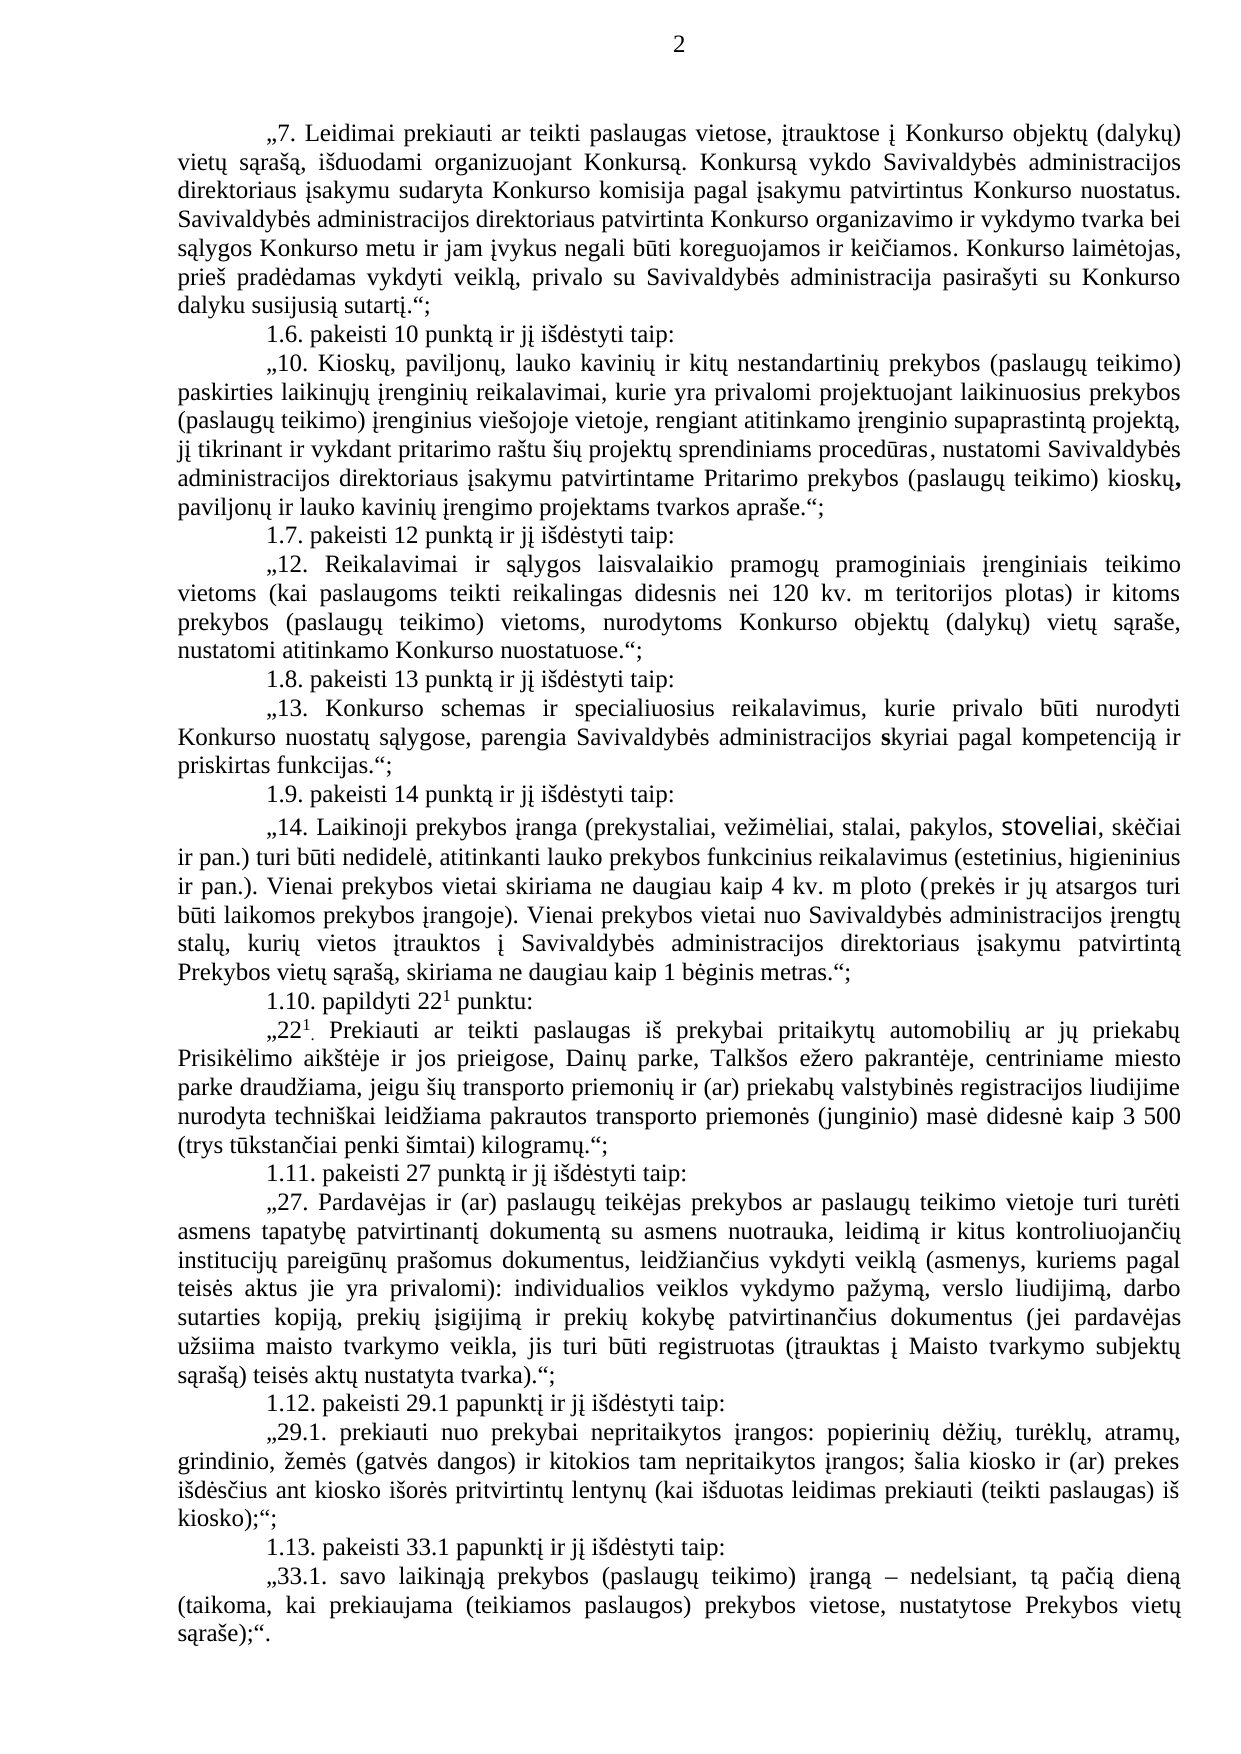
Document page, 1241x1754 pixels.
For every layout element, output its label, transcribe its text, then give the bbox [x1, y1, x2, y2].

text „221. Prekiauti ar teikti paslaugas iš prekybai pritaikytų automobilių ar jų priekabų Prisikėlimo aikštėje ir jos prieigose, Dainų parke, Talkšos ežero pakrantėje, centriniame miesto parke draudžiama, jeigu šių transporto priemonių ir (ar) priekabų valstybinės registracijos liudijime nurodyta techniškai leidžiama pakrautos transporto priemonės (junginio) masė didesnė kaip 3 500 (trys tūkstančiai penki šimtai) kilogramų.“; [177, 1015, 1181, 1158]
text 1.12. pakeisti 29.1 papunktį ir jį išdėstyti taip: [177, 1388, 1181, 1417]
text 1.9. pakeisti 14 punktą ir jį išdėstyti taip: [177, 779, 1181, 808]
text 1.10. papildyti 221 punktu: [177, 986, 1181, 1015]
text 1.6. pakeisti 10 punktą ir jį išdėstyti taip: [177, 319, 1181, 348]
text 1.13. pakeisti 33.1 papunktį ir jį išdėstyti taip: [177, 1532, 1181, 1561]
text 1.7. pakeisti 12 punktą ir jį išdėstyti taip: [177, 521, 1181, 549]
text „13. Konkurso schemas ir specialiuosius reikalavimus, kurie privalo būti nurodyti Konkurso nuostatų sąlygose, parengia Savivaldybės administracijos skyriai pagal kompetenciją ir priskirtas funkcijas.“; [177, 693, 1181, 779]
text 1.11. pakeisti 27 punktą ir jį išdėstyti taip: [177, 1158, 1181, 1187]
text „12. Reikalavimai ir sąlygos laisvalaikio pramogų pramoginiais įrenginiais teikimo vietoms (kai paslaugoms teikti reikalingas didesnis nei 120 kv. m teritorijos plotas) ir kitoms prekybos (paslaugų teikimo) vietoms, nurodytoms Konkurso objektų (dalykų) vietų sąraše, nustatomi atitinkamo Konkurso nuostatuose.“; [177, 549, 1181, 664]
text „33.1. savo laikinąją prekybos (paslaugų teikimo) įrangą – nedelsiant, tą pačią dieną (taikoma, kai prekiaujama (teikiamos paslaugos) prekybos vietose, nustatytose Prekybos vietų sąraše);“. [177, 1561, 1181, 1647]
text „29.1. prekiauti nuo prekybai nepritaikytos įrangos: popierinių dėžių, turėklų, atramų, grindinio, žemės (gatvės dangos) ir kitokios tam nepritaikytos įrangos; šalia kiosko ir (ar) prekes išdėsčius ant kiosko išorės pritvirtintų lentynų (kai išduotas leidimas prekiauti (teikti paslaugas) iš kiosko);“; [177, 1417, 1181, 1532]
text „14. Laikinoji prekybos įranga (prekystaliai, vežimėliai, stalai, pakylos, stoveliai, skėčiai ir pan.) turi būti nedidelė, atitinkanti lauko prekybos funkcinius reikalavimus (estetinius, higieninius ir pan.). Vienai prekybos vietai skiriama ne daugiau kaip 4 kv. m ploto (prekės ir jų atsargos turi būti laikomos prekybos įrangoje). Vienai prekybos vietai nuo Savivaldybės administracijos įrengtų stalų, kurių vietos įtrauktos į Savivaldybės administracijos direktoriaus įsakymu patvirtintą Prekybos vietų sąrašą, skiriama ne daugiau kaip 1 bėginis metras.“; [177, 808, 1181, 986]
text „10. Kioskų, paviljonų, lauko kavinių ir kitų nestandartinių prekybos (paslaugų teikimo) paskirties laikinųjų įrenginių reikalavimai, kurie yra privalomi projektuojant laikinuosius prekybos (paslaugų teikimo) įrenginius viešojoje vietoje, rengiant atitinkamo įrenginio supaprastintą projektą, jį tikrinant ir vykdant pritarimo raštu šių projektų sprendiniams procedūras, nustatomi Savivaldybės administracijos direktoriaus įsakymu patvirtintame Pritarimo prekybos (paslaugų teikimo) kioskų, paviljonų ir lauko kavinių įrengimo projektams tvarkos apraše.“; [177, 348, 1181, 521]
text „27. Pardavėjas ir (ar) paslaugų teikėjas prekybos ar paslaugų teikimo vietoje turi turėti asmens tapatybę patvirtinantį dokumentą su asmens nuotrauka, leidimą ir kitus kontroliuojančių institucijų pareigūnų prašomus dokumentus, leidžiančius vykdyti veiklą (asmenys, kuriems pagal teisės aktus jie yra privalomi): individualios veiklos vykdymo pažymą, verslo liudijimą, darbo sutarties kopiją, prekių įsigijimą ir prekių kokybę patvirtinančius dokumentus (jei pardavėjas užsiima maisto tvarkymo veikla, jis turi būti registruotas (įtrauktas į Maisto tvarkymo subjektų sąrašą) teisės aktų nustatyta tvarka).“; [177, 1187, 1181, 1388]
text 1.8. pakeisti 13 punktą ir jį išdėstyti taip: [177, 664, 1181, 693]
text „7. Leidimai prekiauti ar teikti paslaugas vietose, įtrauktose į Konkurso objektų (dalykų) vietų sąrašą, išduodami organizuojant Konkursą. Konkursą vykdo Savivaldybės administracijos direktoriaus įsakymu sudaryta Konkurso komisija pagal įsakymu patvirtintus Konkurso nuostatus. Savivaldybės administracijos direktoriaus patvirtinta Konkurso organizavimo ir vykdymo tvarka bei sąlygos Konkurso metu ir jam įvykus negali būti koreguojamos ir keičiamos. Konkurso laimėtojas, prieš pradėdamas vykdyti veiklą, privalo su Savivaldybės administracija pasirašyti su Konkurso dalyku susijusią sutartį.“; [177, 118, 1181, 319]
